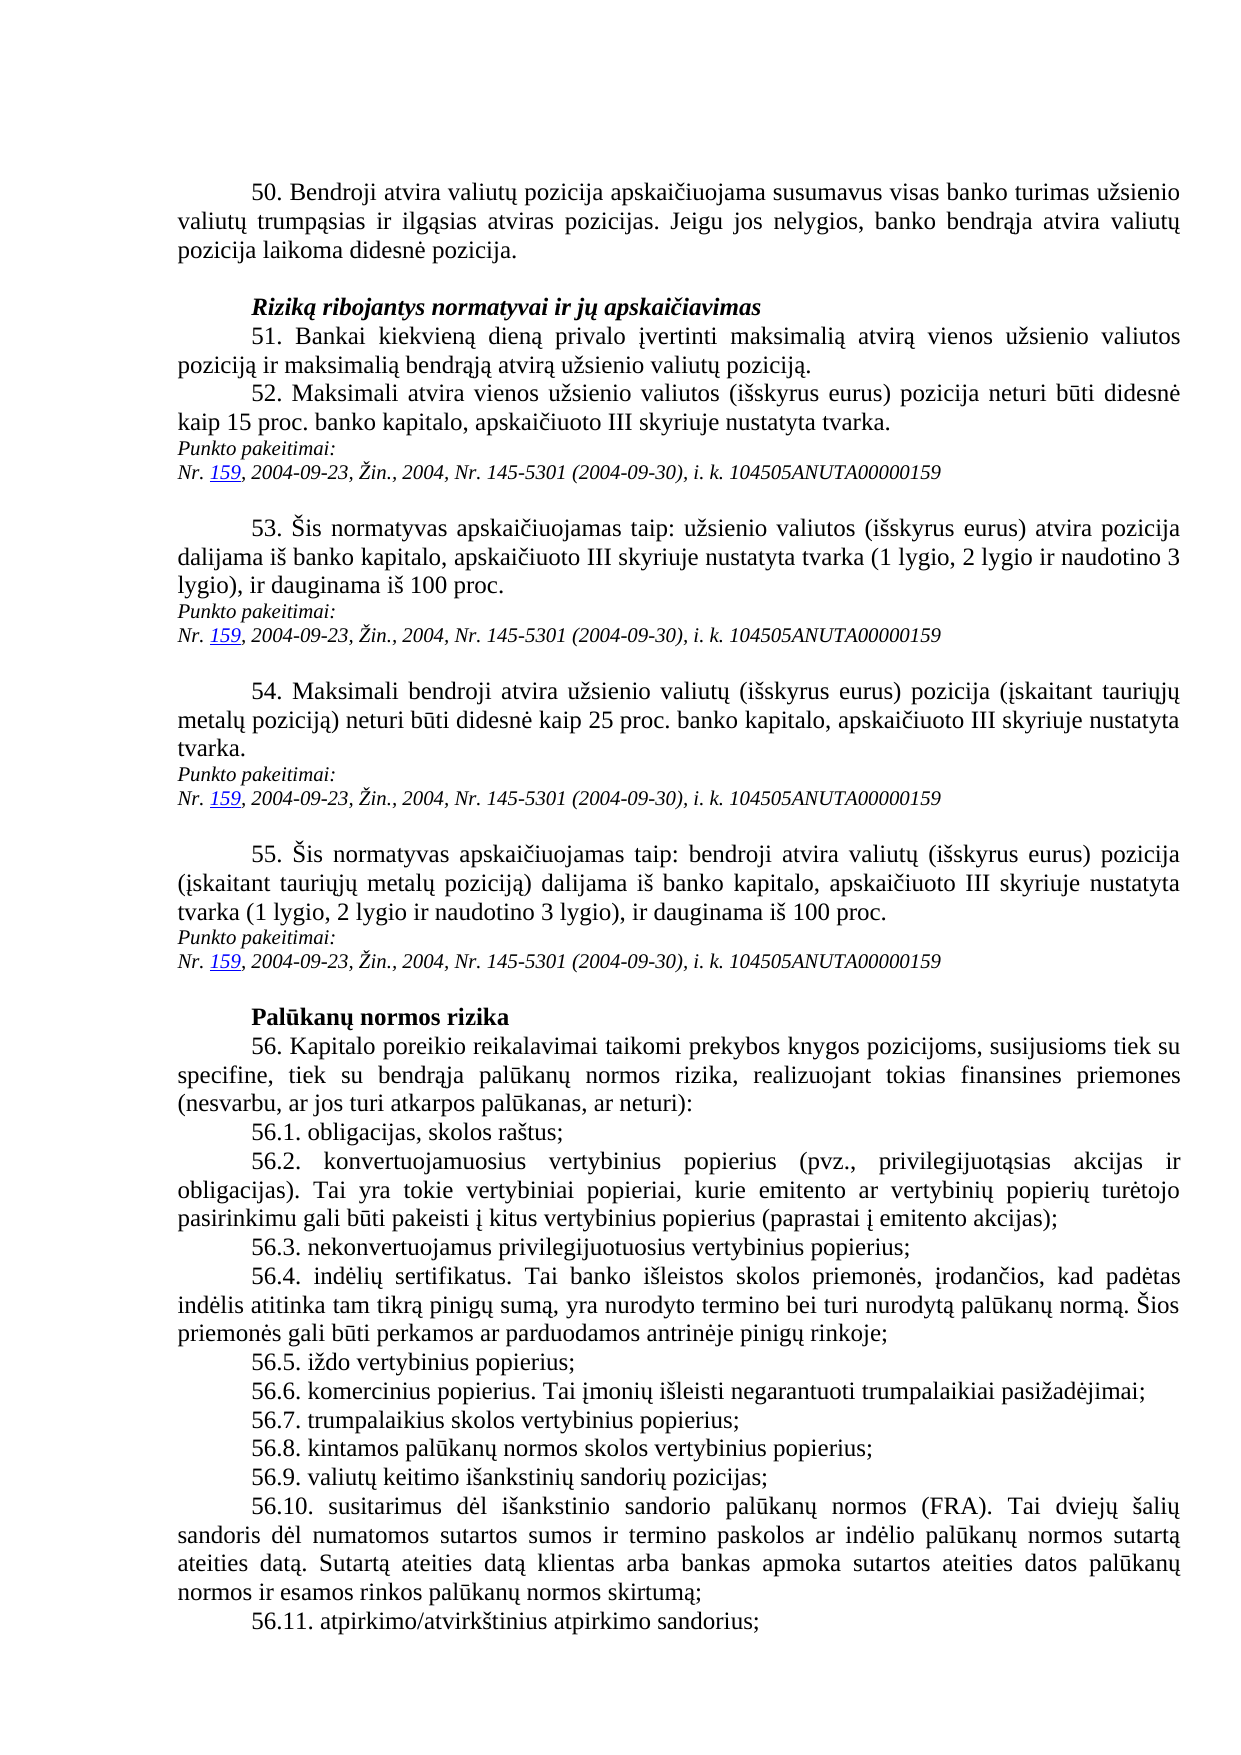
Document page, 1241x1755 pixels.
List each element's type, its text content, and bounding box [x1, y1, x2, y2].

text 56.1. obligacijas, skolos raštus; [177, 1117, 1181, 1146]
text 56.8. kintamos palūkanų normos skolos vertybinius popierius; [177, 1433, 1181, 1462]
text 55. Šis normatyvas apskaičiuojamas taip: bendroji atvira valiutų (išskyrus eurus) pozicija (įskaitant tauriųjų metalų poziciją) dalijama iš banko kapitalo, apskaičiuoto III skyriuje nustatyta tvarka (1 lygio, 2 lygio ir naudotino 3 lygio), ir dauginama iš 100 proc. [177, 839, 1181, 925]
text Nr. 159, 2004-09-23, Žin., 2004, Nr. 145-5301 (2004-09-30), i. k. 104505ANUTA00000159 [177, 460, 1181, 484]
text Nr. 159, 2004-09-23, Žin., 2004, Nr. 145-5301 (2004-09-30), i. k. 104505ANUTA00000159 [177, 949, 1181, 973]
text 50. Bendroji atvira valiutų pozicija apskaičiuojama susumavus visas banko turimas užsienio valiutų trumpąsias ir ilgąsias atviras pozicijas. Jeigu jos nelygios, banko bendrąja atvira valiutų pozicija laikoma didesnė pozicija. [177, 177, 1181, 263]
text Nr. 159, 2004-09-23, Žin., 2004, Nr. 145-5301 (2004-09-30), i. k. 104505ANUTA00000159 [177, 623, 1181, 647]
text 56.6. komercinius popierius. Tai įmonių išleisti negarantuoti trumpalaikiai pasižadėjimai; [177, 1376, 1181, 1405]
text 56.9. valiutų keitimo išankstinių sandorių pozicijas; [177, 1462, 1181, 1491]
text 56. Kapitalo poreikio reikalavimai taikomi prekybos knygos pozicijoms, susijusioms tiek su specifine, tiek su bendrąja palūkanų normos rizika, realizuojant tokias finansines priemones (nesvarbu, ar jos turi atkarpos palūkanas, ar neturi): [177, 1031, 1181, 1117]
text 53. Šis normatyvas apskaičiuojamas taip: užsienio valiutos (išskyrus eurus) atvira pozicija dalijama iš banko kapitalo, apskaičiuoto III skyriuje nustatyta tvarka (1 lygio, 2 lygio ir naudotino 3 lygio), ir dauginama iš 100 proc. [177, 513, 1181, 599]
text Nr. 159, 2004-09-23, Žin., 2004, Nr. 145-5301 (2004-09-30), i. k. 104505ANUTA00000159 [177, 786, 1181, 810]
text 56.4. indėlių sertifikatus. Tai banko išleistos skolos priemonės, įrodančios, kad padėtas indėlis atitinka tam tikrą pinigų sumą, yra nurodyto termino bei turi nurodytą palūkanų normą. Šios priemonės gali būti perkamos ar parduodamos antrinėje pinigų rinkoje; [177, 1261, 1181, 1347]
text 56.3. nekonvertuojamus privilegijuotuosius vertybinius popierius; [177, 1232, 1181, 1261]
text 56.7. trumpalaikius skolos vertybinius popierius; [177, 1405, 1181, 1433]
text Riziką ribojantys normatyvai ir jų apskaičiavimas [177, 292, 1181, 321]
text Punkto pakeitimai: [177, 762, 1181, 786]
text 52. Maksimali atvira vienos užsienio valiutos (išskyrus eurus) pozicija neturi būti didesnė kaip 15 proc. banko kapitalo, apskaičiuoto III skyriuje nustatyta tvarka. [177, 378, 1181, 436]
text 56.5. iždo vertybinius popierius; [177, 1347, 1181, 1376]
text Punkto pakeitimai: [177, 925, 1181, 949]
text 56.10. susitarimus dėl išankstinio sandorio palūkanų normos (FRA). Tai dviejų šalių sandoris dėl numatomos sutartos sumos ir termino paskolos ar indėlio palūkanų normos sutartą ateities datą. Sutartą ateities datą klientas arba bankas apmoka sutartos ateities datos palūkanų normos ir esamos rinkos palūkanų normos skirtumą; [177, 1491, 1181, 1606]
text 56.11. atpirkimo/atvirkštinius atpirkimo sandorius; [177, 1606, 1181, 1635]
text Punkto pakeitimai: [177, 599, 1181, 623]
text Palūkanų normos rizika [177, 1002, 1181, 1031]
text 51. Bankai kiekvieną dieną privalo įvertinti maksimalią atvirą vienos užsienio valiutos poziciją ir maksimalią bendrąją atvirą užsienio valiutų poziciją. [177, 321, 1181, 378]
text 56.2. konvertuojamuosius vertybinius popierius (pvz., privilegijuotąsias akcijas ir obligacijas). Tai yra tokie vertybiniai popieriai, kurie emitento ar vertybinių popierių turėtojo pasirinkimu gali būti pakeisti į kitus vertybinius popierius (paprastai į emitento akcijas); [177, 1146, 1181, 1232]
text 54. Maksimali bendroji atvira užsienio valiutų (išskyrus eurus) pozicija (įskaitant tauriųjų metalų poziciją) neturi būti didesnė kaip 25 proc. banko kapitalo, apskaičiuoto III skyriuje nustatyta tvarka. [177, 676, 1181, 762]
text Punkto pakeitimai: [177, 436, 1181, 460]
